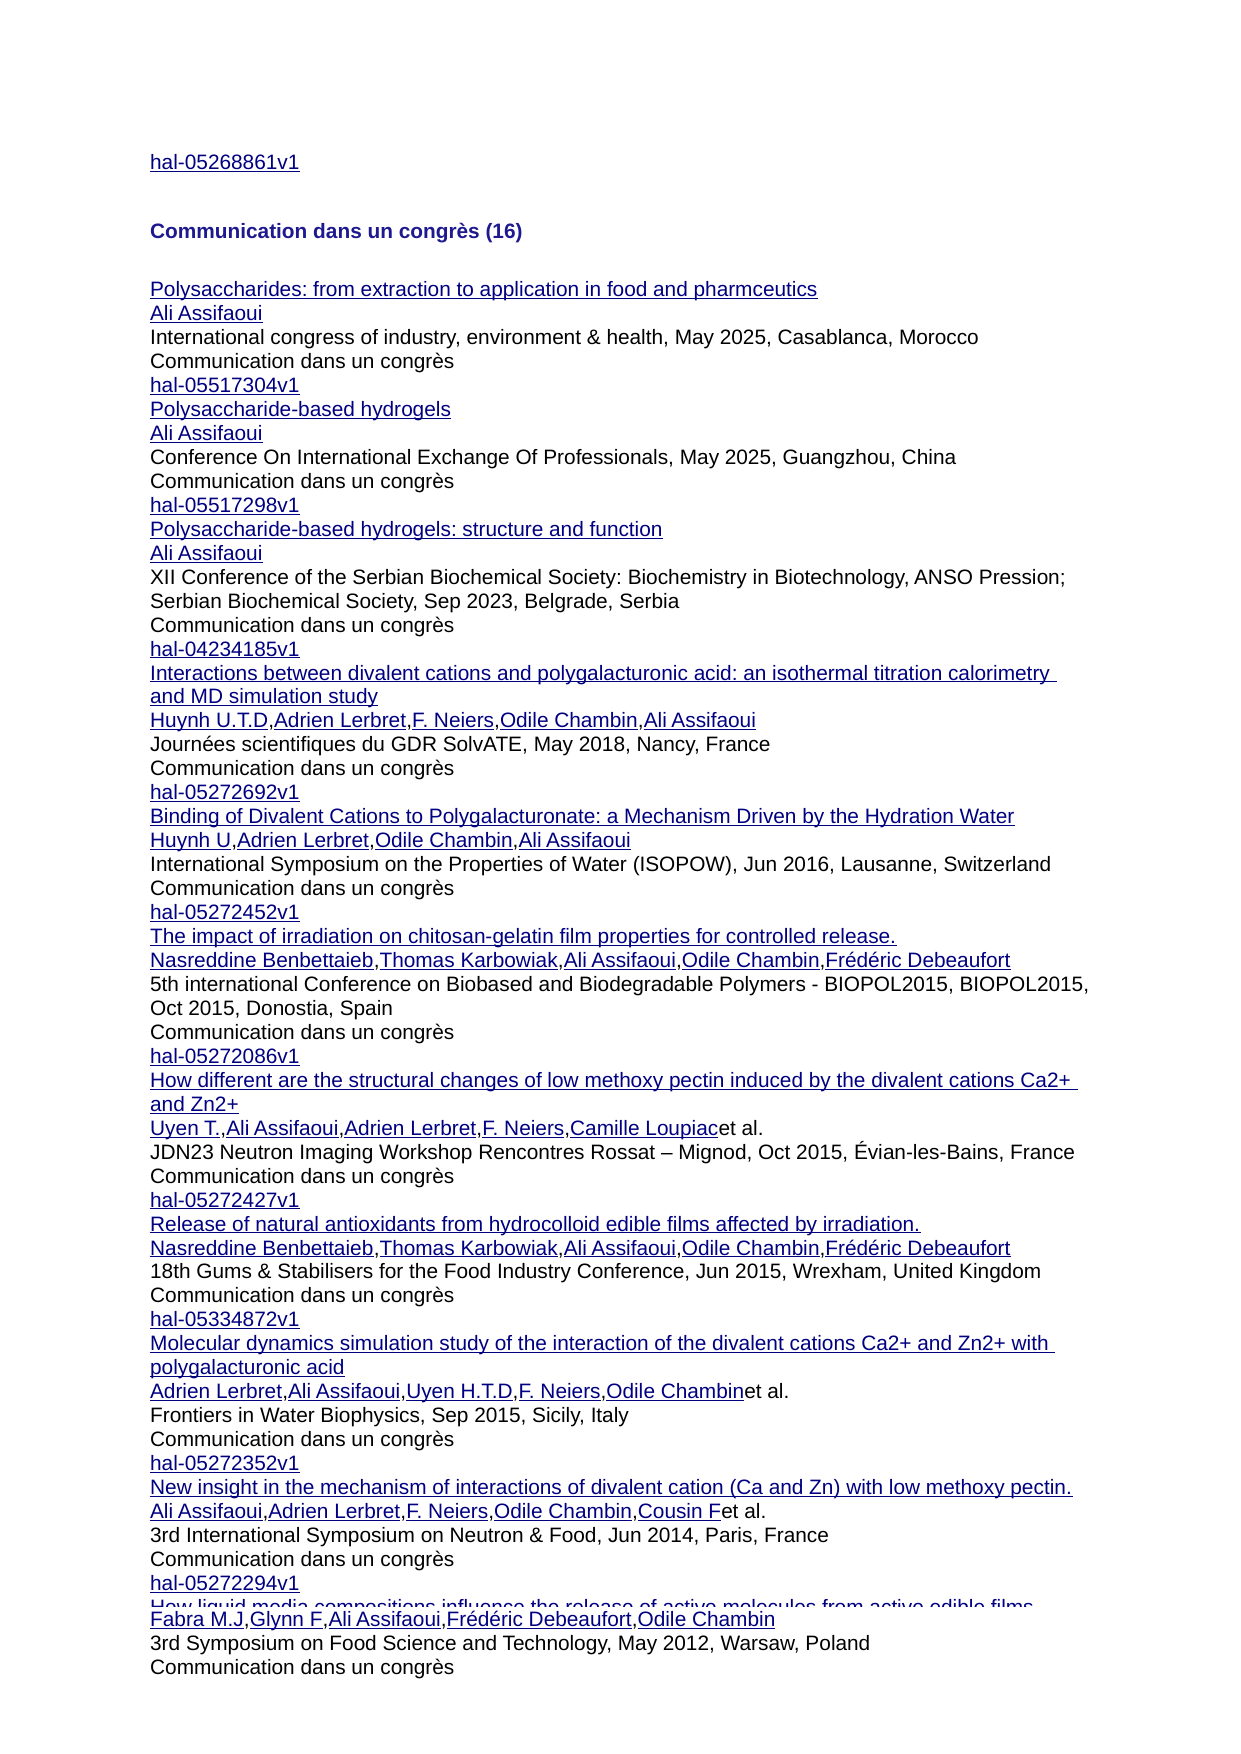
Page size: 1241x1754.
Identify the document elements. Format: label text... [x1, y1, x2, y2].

table_cell Polysaccharide-based hydrogels Ali Assifaoui Conference On International Exchange Of Professionals, May 2025, Guangzhou, China Communication dans un congrès hal-05517298v1 [150, 397, 1090, 517]
table_cell hal-05268861v1 [150, 150, 1090, 174]
table_cell Interactions between divalent cations and polygalacturonic acid: an isothermal titration calorimetry and MD simulation study Huynh U.T.D,Adrien Lerbret,F. Neiers,Odile Chambin,Ali Assifaoui Journées scientifiques du GDR SolvATE, May 2018, Nancy, France Communication dans un congrès hal-05272692v1 [150, 660, 1090, 804]
table_cell New insight in the mechanism of interactions of divalent cation (Ca and Zn) with low methoxy pectin. Ali Assifaoui,Adrien Lerbret,F. Neiers,Odile Chambin,Cousin Fet al. 3rd International Symposium on Neutron & Food, Jun 2014, Paris, France Communication dans un congrès hal-05272294v1 [150, 1475, 1090, 1595]
table_cell The impact of irradiation on chitosan-gelatin film properties for controlled release. Nasreddine Benbettaieb,Thomas Karbowiak,Ali Assifaoui,Odile Chambin,Frédéric Debeaufort 5th international Conference on Biobased and Biodegradable Polymers - BIOPOL2015, BIOPOL2015, Oct 2015, Donostia, Spain Communication dans un congrès hal-05272086v1 [150, 924, 1090, 1068]
subtitle Communication dans un congrès (16) [150, 219, 1090, 243]
table_cell Binding of Divalent Cations to Polygalacturonate: a Mechanism Driven by the Hydration Water Huynh U,Adrien Lerbret,Odile Chambin,Ali Assifaoui International Symposium on the Properties of Water (ISOPOW), Jun 2016, Lausanne, Switzerland Communication dans un congrès hal-05272452v1 [150, 804, 1090, 924]
table_header Polysaccharides: from extraction to application in food and pharmceutics Ali Assifaoui International congress of industry, environment & health, May 2025, Casablanca, Morocco Communication dans un congrès hal-05517304v1 [150, 277, 1090, 397]
table_cell Molecular dynamics simulation study of the interaction of the divalent cations Ca2+ and Zn2+ with polygalacturonic acid Adrien Lerbret,Ali Assifaoui,Uyen H.T.D,F. Neiers,Odile Chambinet al. Frontiers in Water Biophysics, Sep 2015, Sicily, Italy Communication dans un congrès hal-05272352v1 [150, 1331, 1090, 1475]
table_cell Polysaccharide-based hydrogels: structure and function Ali Assifaoui XII Conference of the Serbian Biochemical Society: Biochemistry in Biotechnology, ANSO Pression; Serbian Biochemical Society, Sep 2023, Belgrade, Serbia Communication dans un congrès hal-04234185v1 [150, 517, 1090, 660]
table_cell How different are the structural changes of low methoxy pectin induced by the divalent cations Ca2+ and Zn2+ Uyen T.,Ali Assifaoui,Adrien Lerbret,F. Neiers,Camille Loupiacet al. JDN23 Neutron Imaging Workshop Rencontres Rossat – Mignod, Oct 2015, Évian-les-Bains, France Communication dans un congrès hal-05272427v1 [150, 1068, 1090, 1211]
table_cell Release of natural antioxidants from hydrocolloid edible films affected by irradiation. Nasreddine Benbettaieb,Thomas Karbowiak,Ali Assifaoui,Odile Chambin,Frédéric Debeaufort 18th Gums & Stabilisers for the Food Industry Conference, Jun 2015, Wrexham, United Kingdom Communication dans un congrès hal-05334872v1 [150, 1211, 1090, 1331]
table_cell How liquid media compositions influence the release of active molecules from active edible films. Fabra M.J,Glynn F,Ali Assifaoui,Frédéric Debeaufort,Odile Chambin 3rd Symposium on Food Science and Technology, May 2012, Warsaw, Poland Communication dans un congrès [150, 1595, 1090, 1679]
